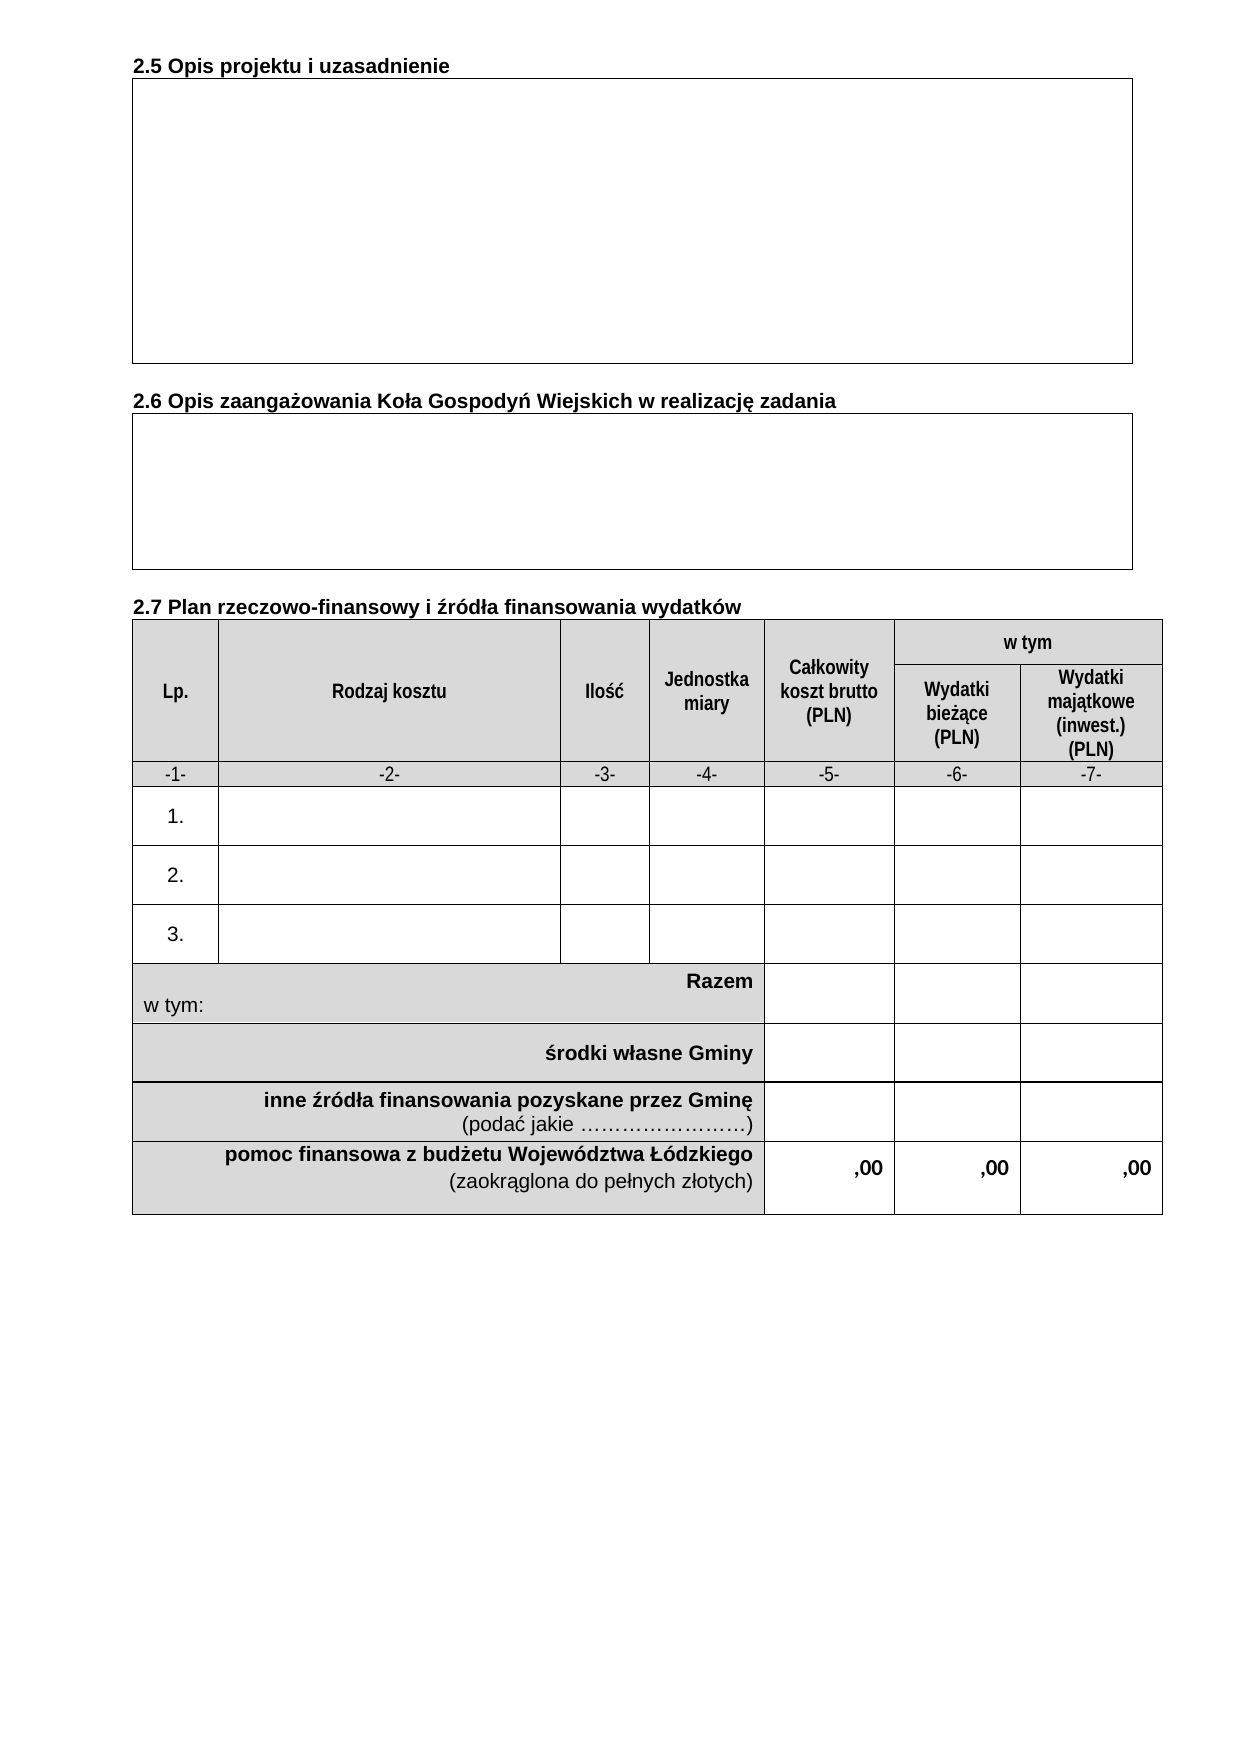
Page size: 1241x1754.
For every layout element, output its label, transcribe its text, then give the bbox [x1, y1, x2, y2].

table_cell ,00 [895, 1142, 1020, 1214]
table_cell [561, 905, 649, 963]
table_cell [1021, 964, 1162, 1022]
table_cell [219, 846, 560, 904]
table_cell -4- [650, 762, 764, 786]
text 2.7 Plan rzeczowo-finansowy i źródła finansowania wydatków [133, 595, 1137, 619]
table_cell [895, 1083, 1020, 1141]
table_cell [561, 846, 649, 904]
table_cell ,00 [1021, 1142, 1162, 1214]
table_cell 3. [133, 905, 218, 963]
table_header [133, 79, 1132, 363]
table_cell [765, 1083, 894, 1141]
table_cell -1- [133, 762, 218, 786]
table_cell środki własne Gminy [133, 1024, 764, 1081]
table_cell ,00 [765, 1142, 894, 1214]
table_header Rodzaj kosztu [219, 620, 560, 761]
table_cell [561, 787, 649, 845]
table_cell [1021, 846, 1162, 904]
table_cell [765, 787, 894, 845]
table_header [133, 414, 1132, 569]
table_cell Wydatki bieżące (PLN) [895, 665, 1020, 761]
table_cell [895, 846, 1020, 904]
table_cell [1021, 1024, 1162, 1081]
table_cell [765, 846, 894, 904]
table_cell -3- [561, 762, 649, 786]
table_cell -6- [895, 762, 1020, 786]
table_cell [650, 905, 764, 963]
text 2.5 Opis projektu i uzasadnienie [133, 54, 1137, 78]
table_cell -7- [1021, 762, 1162, 786]
table_cell [765, 964, 894, 1022]
table_cell [895, 905, 1020, 963]
table_cell [1021, 1083, 1162, 1141]
table_cell [1021, 905, 1162, 963]
table_cell -2- [219, 762, 560, 786]
table_header Jednostka miary [650, 620, 764, 761]
table_cell [895, 787, 1020, 845]
table_cell [1021, 787, 1162, 845]
table_cell [650, 787, 764, 845]
table_cell [650, 846, 764, 904]
table_header Całkowity koszt brutto (PLN) [765, 620, 894, 761]
table_cell [219, 905, 560, 963]
table_header Lp. [133, 620, 218, 761]
table_cell [765, 905, 894, 963]
text 2.6 Opis zaangażowania Koła Gospodyń Wiejskich w realizację zadania [133, 389, 1137, 413]
table_cell [895, 964, 1020, 1022]
table_cell [895, 1024, 1020, 1081]
table_cell 2. [133, 846, 218, 904]
table_cell [219, 787, 560, 845]
table_cell 1. [133, 787, 218, 845]
table_cell Razem w tym: [133, 964, 764, 1022]
table_cell pomoc finansowa z budżetu Województwa Łódzkiego (zaokrąglona do pełnych złotych) [133, 1142, 764, 1214]
table_header w tym [895, 620, 1162, 664]
table_cell -5- [765, 762, 894, 786]
table_cell [765, 1024, 894, 1081]
table_cell Wydatki majątkowe (inwest.) (PLN) [1021, 665, 1162, 761]
table_header Ilość [561, 620, 649, 761]
table_cell inne źródła finansowania pozyskane przez Gminę (podać jakie ……………………) [133, 1083, 764, 1141]
